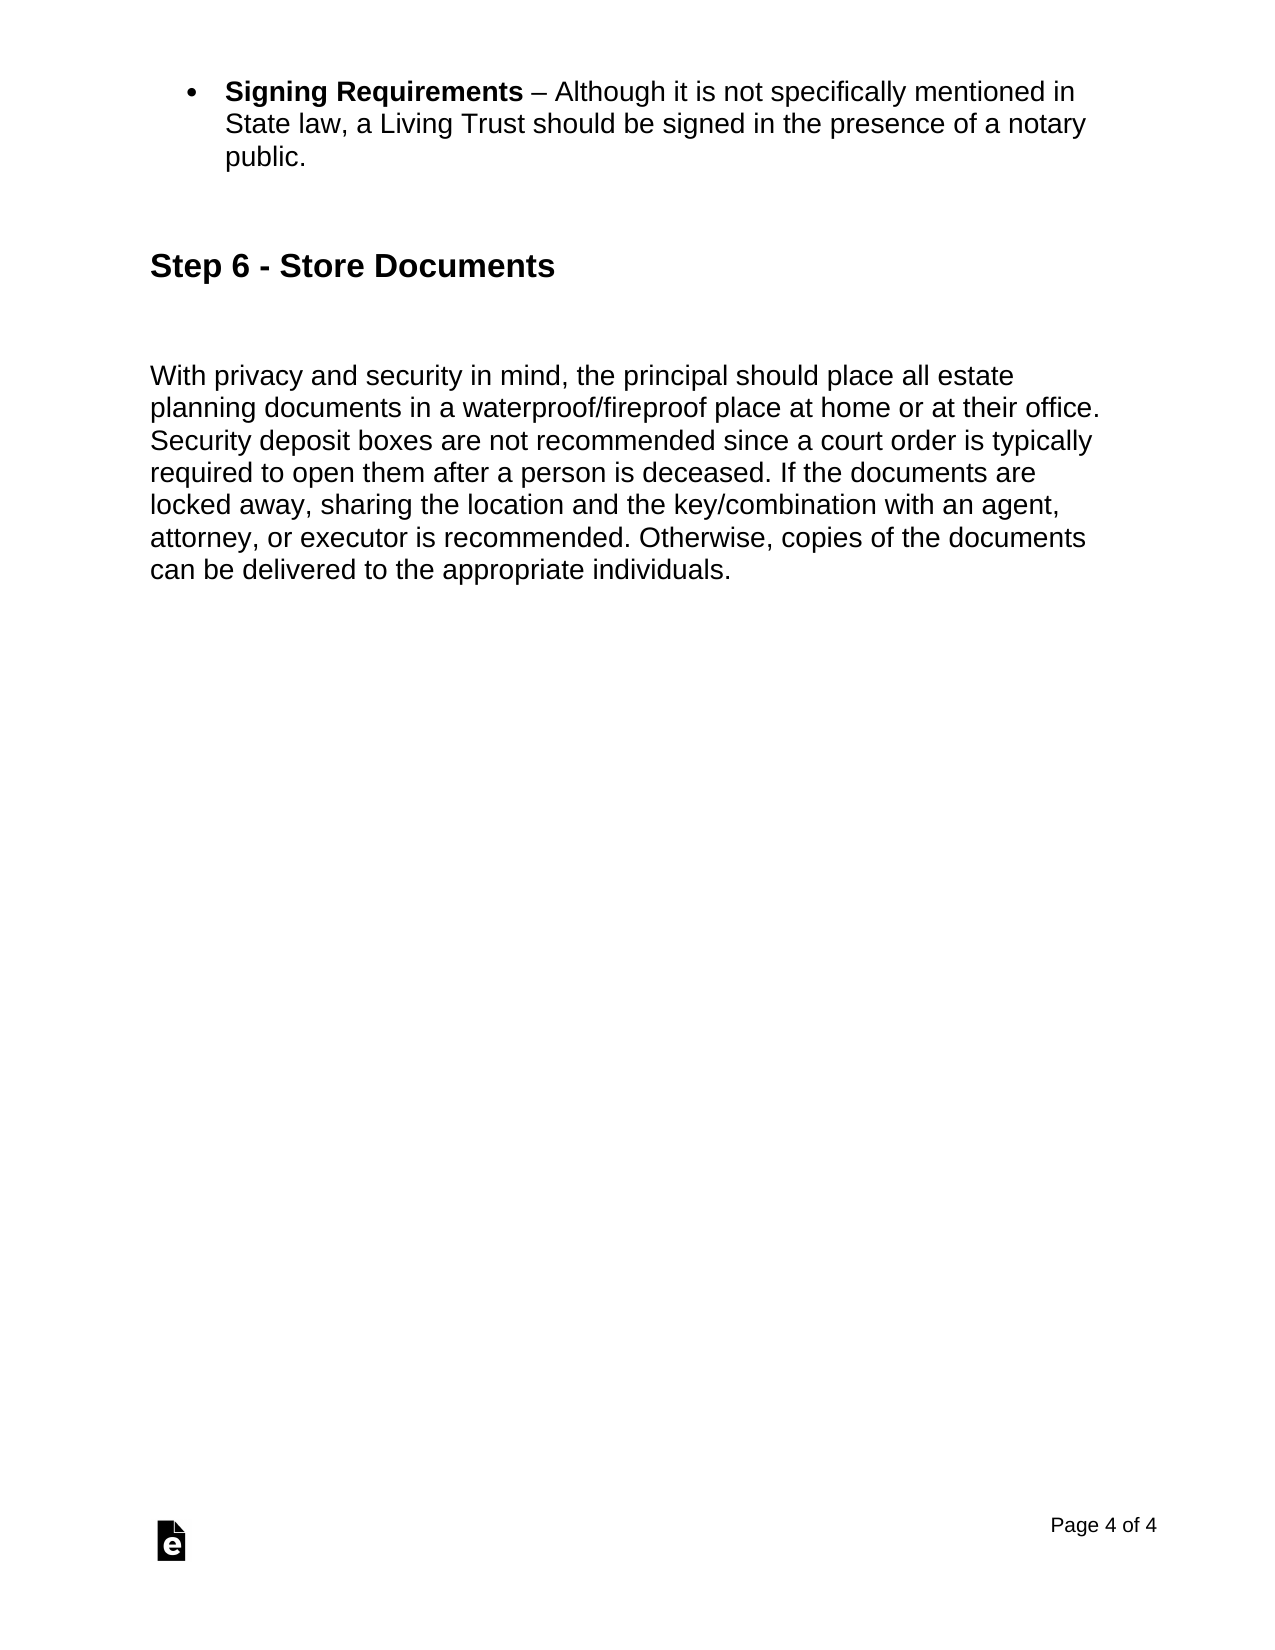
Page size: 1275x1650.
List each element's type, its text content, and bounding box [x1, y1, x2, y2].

text With privacy and security in mind, the principal should place all estate planning documents in a waterproof/fireproof place at home or at their office. Security deposit boxes are not recommended since a court order is typically required to open them after a person is deceased. If the documents are locked away, sharing the location and the key/combination with an agent, attorney, or executor is recommended. Otherwise, copies of the documents can be delivered to the appropriate individuals. [150, 359, 1125, 586]
list Signing Requirements – Although it is not specifically mentioned in State law, a Living Trust should be signed in the presence of a notary public. [187, 75, 1125, 172]
subtitle Step 6 - Store Documents [150, 246, 1125, 285]
